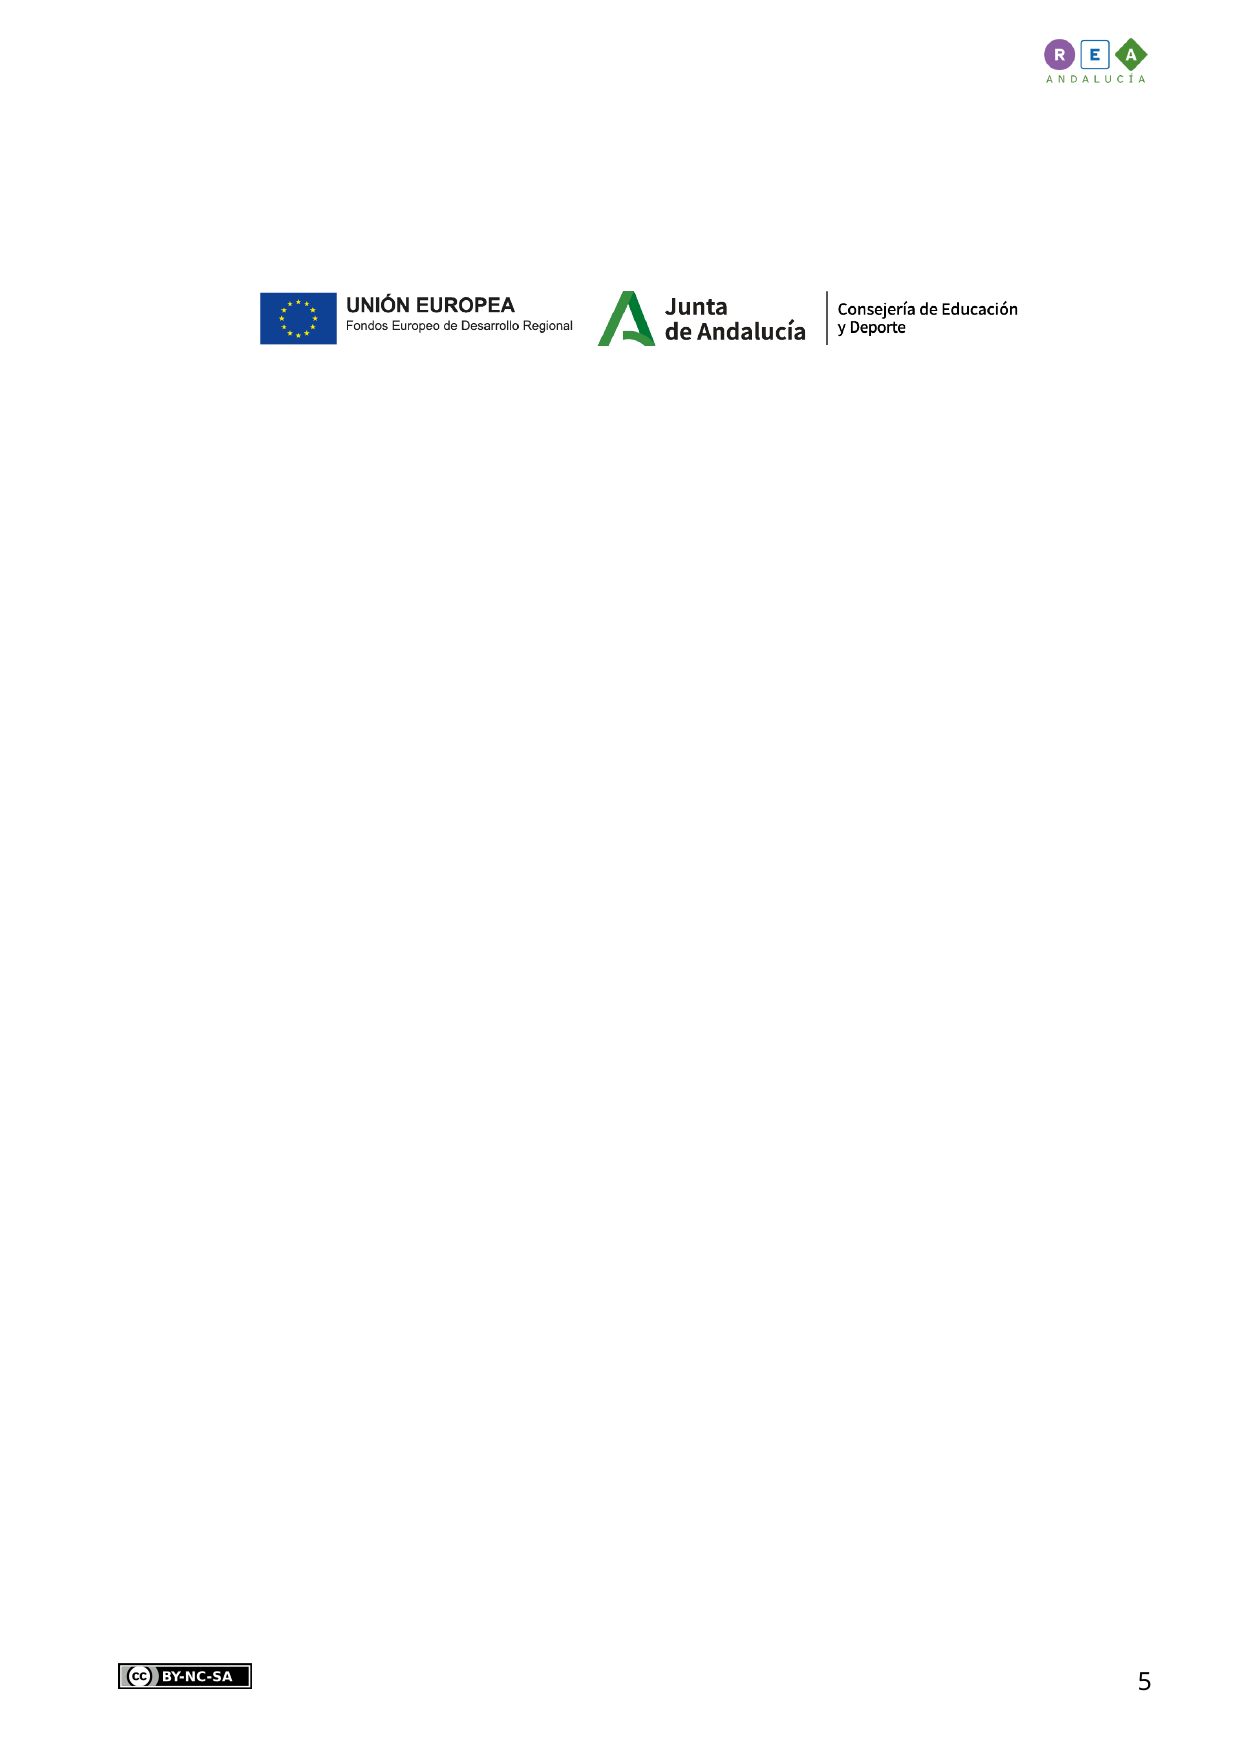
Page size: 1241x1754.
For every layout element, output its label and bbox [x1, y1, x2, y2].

picture [118, 1663, 536, 1698]
picture [1039, 33, 1152, 88]
picture [239, 274, 1031, 365]
